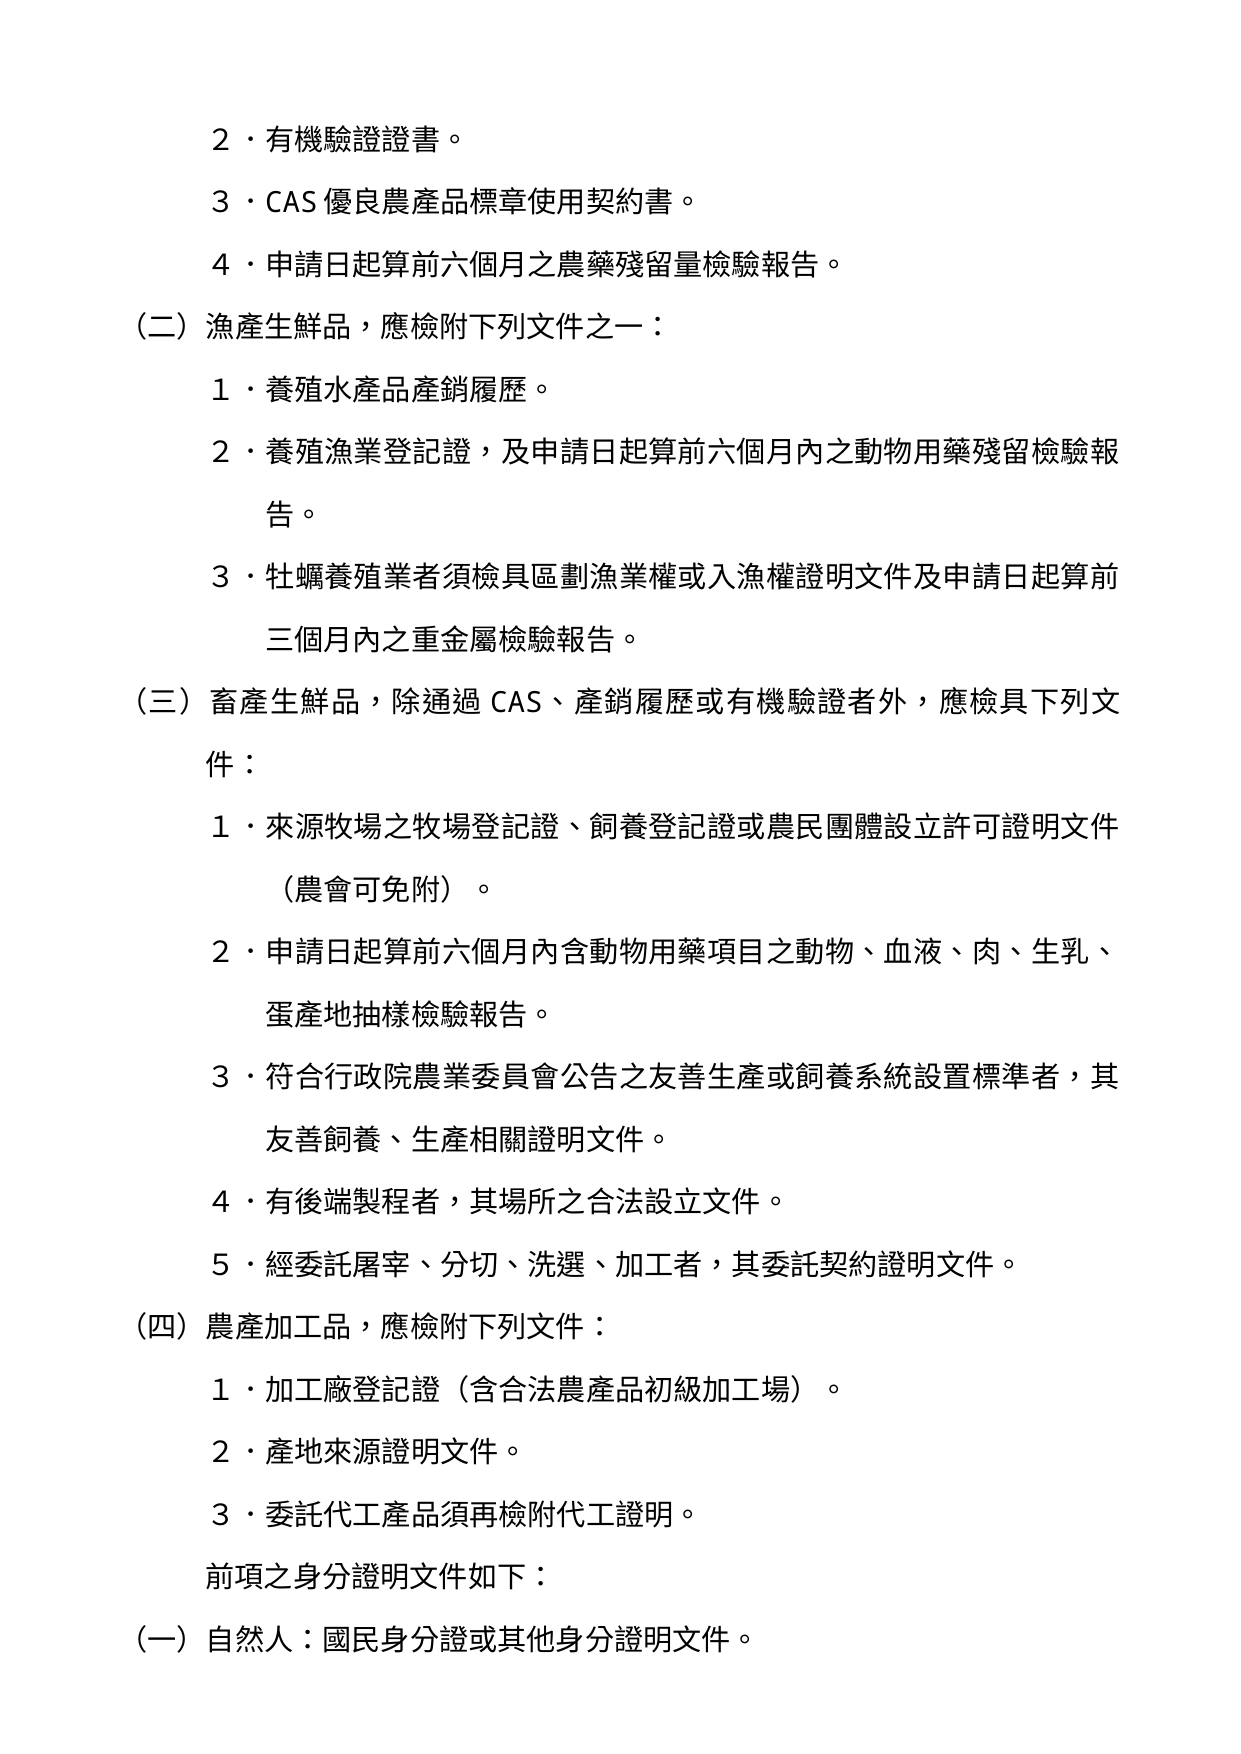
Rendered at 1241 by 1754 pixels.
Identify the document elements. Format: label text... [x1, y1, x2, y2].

text ５．經委託屠宰、分切、洗選、加工者，其委託契約證明文件。 [207, 1221, 1122, 1283]
text １．養殖水產品產銷履歷。 [207, 346, 1122, 408]
text ２．產地來源證明文件。 [207, 1408, 1122, 1471]
text ３．符合行政院農業委員會公告之友善生產或飼養系統設置標準者，其友善飼養、生產相關證明文件。 [207, 1033, 1122, 1158]
text １．加工廠登記證（含合法農產品初級加工場）。 [207, 1346, 1122, 1408]
text （三）畜產生鮮品，除通過CAS、產銷履歷或有機驗證者外，應檢具下列文件： [118, 658, 1122, 783]
text ４．申請日起算前六個月之農藥殘留量檢驗報告。 [207, 221, 1122, 283]
text ３．牡蠣養殖業者須檢具區劃漁業權或入漁權證明文件及申請日起算前三個月內之重金屬檢驗報告。 [207, 533, 1122, 658]
text ２．有機驗證證書。 [207, 96, 1122, 158]
text ３．CAS優良農產品標章使用契約書。 [207, 158, 1122, 221]
text ２．養殖漁業登記證，及申請日起算前六個月內之動物用藥殘留檢驗報告。 [207, 408, 1122, 533]
text （二）漁產生鮮品，應檢附下列文件之一： [118, 283, 1122, 346]
text ３．委託代工產品須再檢附代工證明。 [207, 1471, 1122, 1533]
text １．來源牧場之牧場登記證、飼養登記證或農民團體設立許可證明文件（農會可免附）。 [207, 783, 1122, 908]
text ４．有後端製程者，其場所之合法設立文件。 [207, 1158, 1122, 1221]
text 前項之身分證明文件如下： [177, 1533, 1122, 1596]
text （四）農產加工品，應檢附下列文件： [118, 1283, 1122, 1346]
text ２．申請日起算前六個月內含動物用藥項目之動物、血液、肉、生乳、蛋產地抽樣檢驗報告。 [207, 908, 1122, 1033]
text （一）自然人：國民身分證或其他身分證明文件。 [118, 1596, 1122, 1658]
